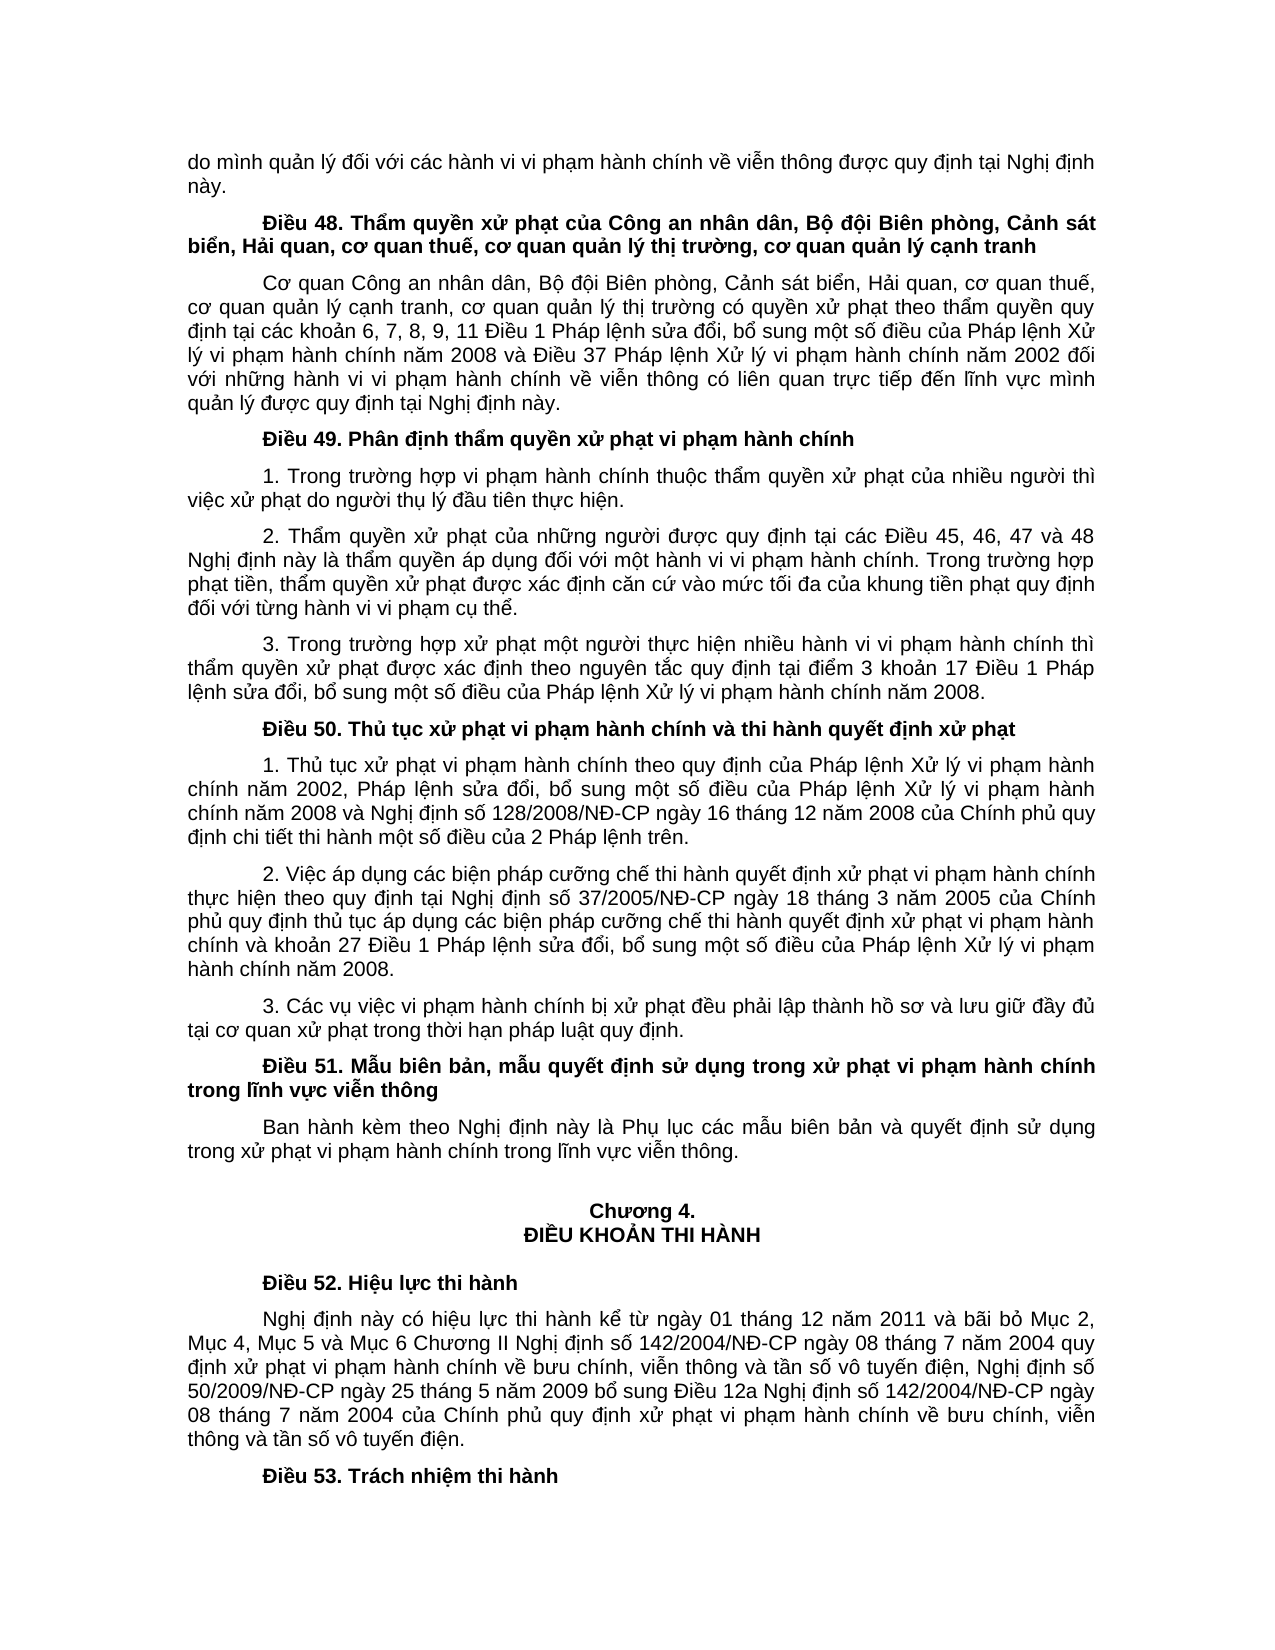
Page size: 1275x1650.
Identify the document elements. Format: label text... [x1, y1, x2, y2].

text Điều 53. Trách nhiệm thi hành [187, 1463, 1097, 1487]
text 1. Thủ tục xử phạt vi phạm hành chính theo quy định của Pháp lệnh Xử lý vi phạm hành chính năm 2002, Pháp lệnh sửa đổi, bổ sung một số điều của Pháp lệnh Xử lý vi phạm hành chính năm 2008 và Nghị định số 128/2008/NĐ-CP ngày 16 tháng 12 năm 2008 của Chính phủ quy định chi tiết thi hành một số điều của 2 Pháp lệnh trên. [187, 753, 1097, 849]
text Chương 4. [187, 1199, 1097, 1223]
text 3. Các vụ việc vi phạm hành chính bị xử phạt đều phải lập thành hồ sơ và lưu giữ đầy đủ tại cơ quan xử phạt trong thời hạn pháp luật quy định. [187, 994, 1097, 1042]
text 3. Trong trường hợp xử phạt một người thực hiện nhiều hành vi vi phạm hành chính thì thẩm quyền xử phạt được xác định theo nguyên tắc quy định tại điểm 3 khoản 17 Điều 1 Pháp lệnh sửa đổi, bổ sung một số điều của Pháp lệnh Xử lý vi phạm hành chính năm 2008. [187, 632, 1097, 704]
text 2. Thẩm quyền xử phạt của những người được quy định tại các Điều 45, 46, 47 và 48 Nghị định này là thẩm quyền áp dụng đối với một hành vi vi phạm hành chính. Trong trường hợp phạt tiền, thẩm quyền xử phạt được xác định căn cứ vào mức tối đa của khung tiền phạt quy định đối với từng hành vi vi phạm cụ thể. [187, 524, 1097, 620]
text Cơ quan Công an nhân dân, Bộ đội Biên phòng, Cảnh sát biển, Hải quan, cơ quan thuế, cơ quan quản lý cạnh tranh, cơ quan quản lý thị trường có quyền xử phạt theo thẩm quyền quy định tại các khoản 6, 7, 8, 9, 11 Điều 1 Pháp lệnh sửa đổi, bổ sung một số điều của Pháp lệnh Xử lý vi phạm hành chính năm 2008 và Điều 37 Pháp lệnh Xử lý vi phạm hành chính năm 2002 đối với những hành vi vi phạm hành chính về viễn thông có liên quan trực tiếp đến lĩnh vực mình quản lý được quy định tại Nghị định này. [187, 271, 1097, 414]
text Điều 49. Phân định thẩm quyền xử phạt vi phạm hành chính [187, 427, 1097, 451]
text Điều 51. Mẫu biên bản, mẫu quyết định sử dụng trong xử phạt vi phạm hành chính trong lĩnh vực viễn thông [187, 1054, 1097, 1102]
text Điều 50. Thủ tục xử phạt vi phạm hành chính và thi hành quyết định xử phạt [187, 717, 1097, 741]
text 1. Trong trường hợp vi phạm hành chính thuộc thẩm quyền xử phạt của nhiều người thì việc xử phạt do người thụ lý đầu tiên thực hiện. [187, 463, 1097, 511]
text do mình quản lý đối với các hành vi vi phạm hành chính về viễn thông được quy định tại Nghị định này. [187, 150, 1097, 198]
text Ban hành kèm theo Nghị định này là Phụ lục các mẫu biên bản và quyết định sử dụng trong xử phạt vi phạm hành chính trong lĩnh vực viễn thông. [187, 1114, 1097, 1162]
text Nghị định này có hiệu lực thi hành kể từ ngày 01 tháng 12 năm 2011 và bãi bỏ Mục 2, Mục 4, Mục 5 và Mục 6 Chương II Nghị định số 142/2004/NĐ-CP ngày 08 tháng 7 năm 2004 quy định xử phạt vi phạm hành chính về bưu chính, viễn thông và tần số vô tuyến điện, Nghị định số 50/2009/NĐ-CP ngày 25 tháng 5 năm 2009 bổ sung Điều 12a Nghị định số 142/2004/NĐ-CP ngày 08 tháng 7 năm 2004 của Chính phủ quy định xử phạt vi phạm hành chính về bưu chính, viễn thông và tần số vô tuyến điện. [187, 1307, 1097, 1451]
text 2. Việc áp dụng các biện pháp cưỡng chế thi hành quyết định xử phạt vi phạm hành chính thực hiện theo quy định tại Nghị định số 37/2005/NĐ-CP ngày 18 tháng 3 năm 2005 của Chính phủ quy định thủ tục áp dụng các biện pháp cưỡng chế thi hành quyết định xử phạt vi phạm hành chính và khoản 27 Điều 1 Pháp lệnh sửa đổi, bổ sung một số điều của Pháp lệnh Xử lý vi phạm hành chính năm 2008. [187, 861, 1097, 981]
text Điều 48. Thẩm quyền xử phạt của Công an nhân dân, Bộ đội Biên phòng, Cảnh sát biển, Hải quan, cơ quan thuế, cơ quan quản lý thị trường, cơ quan quản lý cạnh tranh [187, 210, 1097, 258]
text ĐIỀU KHOẢN THI HÀNH [187, 1223, 1097, 1247]
text Điều 52. Hiệu lực thi hành [187, 1271, 1097, 1295]
